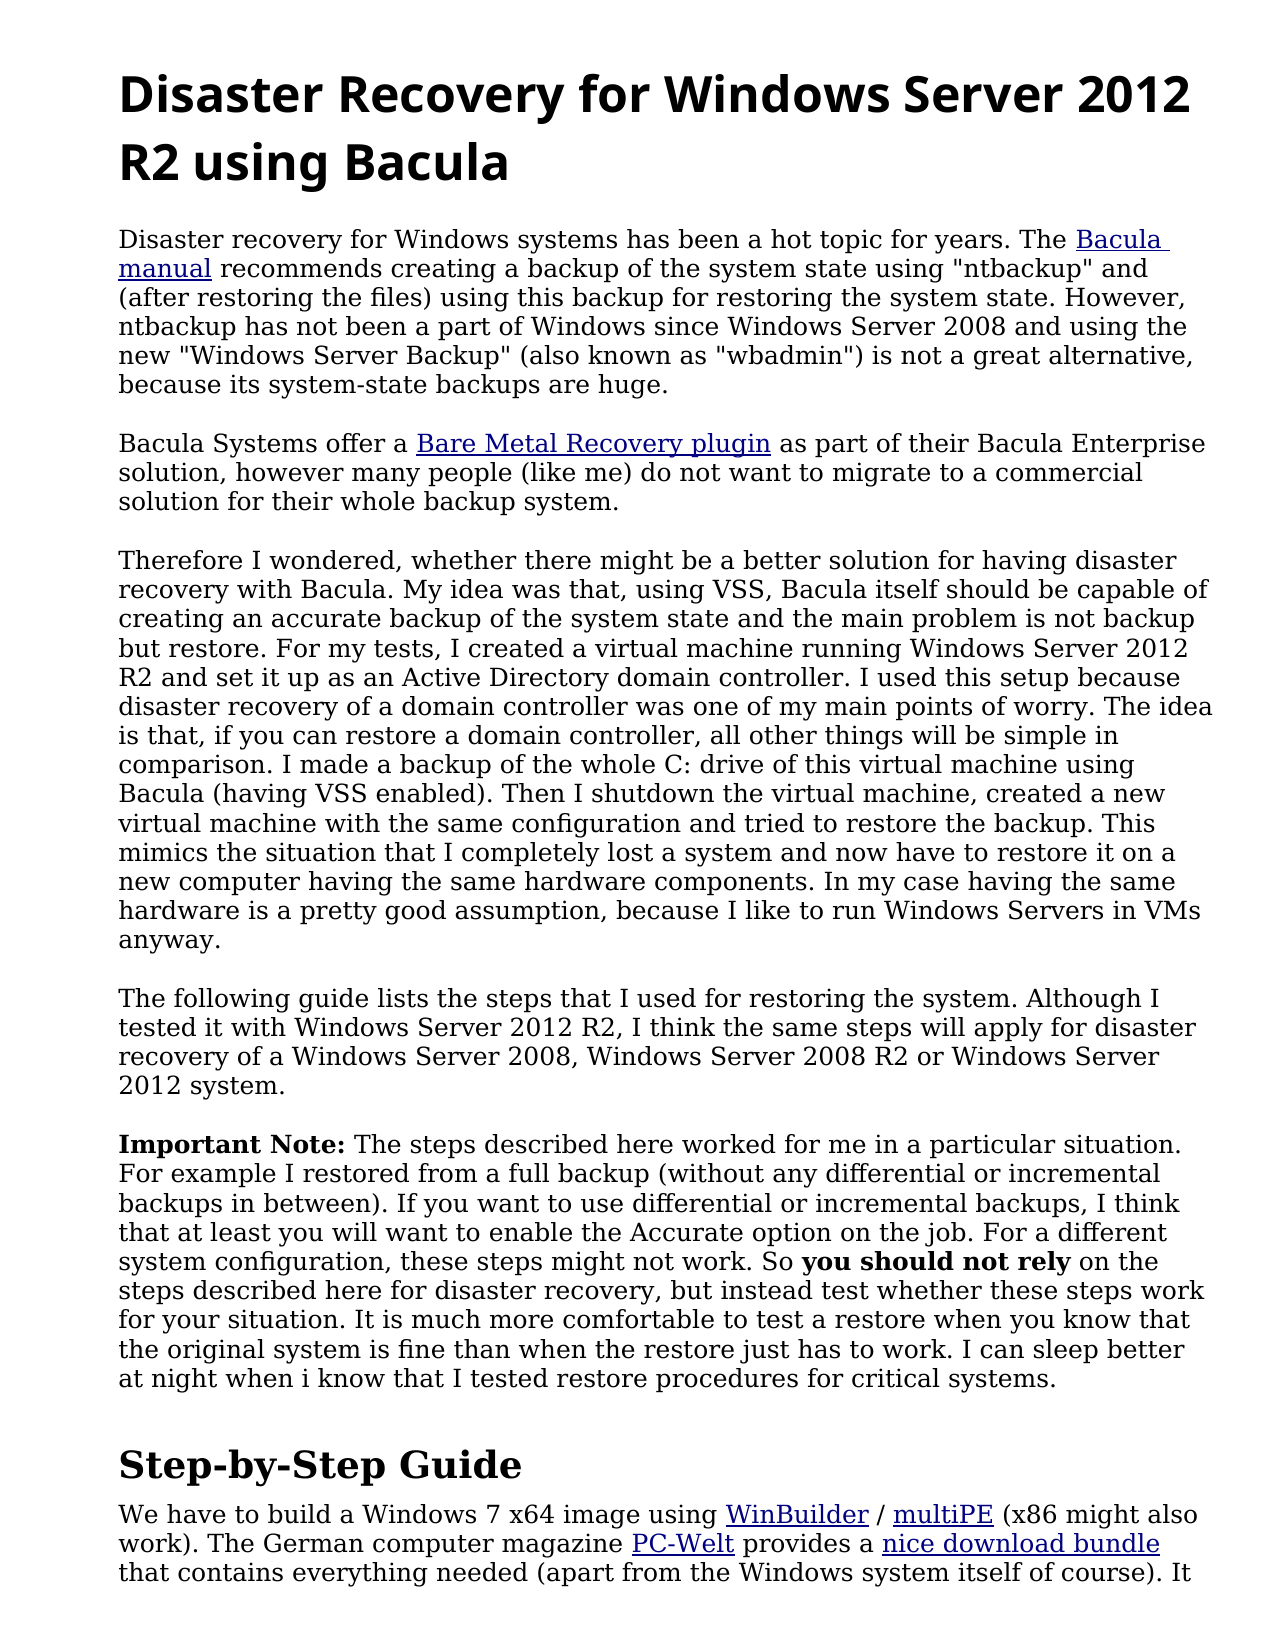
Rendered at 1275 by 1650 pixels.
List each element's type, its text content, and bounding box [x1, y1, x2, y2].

text We have to build a Windows 7 x64 image using WinBuilder / multiPE (x86 might also work). The German computer magazine PC-Welt provides a nice download bundle that contains everything needed (apart from the Windows system itself of course). It [118, 1500, 1216, 1587]
text Disaster recovery for Windows systems has been a hot topic for years. The Bacula manual recommends creating a backup of the system state using "ntbackup" and (after restoring the files) using this backup for restoring the system state. However, ntbackup has not been a part of Windows since Windows Server 2008 and using the new "Windows Server Backup" (also known as "wbadmin") is not a great alternative, because its system-state backups are huge. [118, 225, 1216, 400]
text Important Note: The steps described here worked for me in a particular situation. For example I restored from a full backup (without any differential or incremental backups in between). If you want to use differential or incremental backups, I think that at least you will want to enable the Accurate option on the job. For a different system configuration, these steps might not work. So you should not rely on the steps described here for disaster recovery, but instead test whether these steps work for your situation. It is much more comfortable to test a restore when you know that the original system is fine than when the restore just has to work. I can sleep better at night when i know that I tested restore procedures for critical systems. [118, 1130, 1216, 1393]
text The following guide lists the steps that I used for restoring the system. Although I tested it with Windows Server 2012 R2, I think the same steps will apply for disaster recovery of a Windows Server 2008, Windows Server 2008 R2 or Windows Server 2012 system. [118, 984, 1216, 1101]
text Therefore I wondered, whether there might be a better solution for having disaster recovery with Bacula. My idea was that, using VSS, Bacula itself should be capable of creating an accurate backup of the system state and the main problem is not backup but restore. For my tests, I created a virtual machine running Windows Server 2012 R2 and set it up as an Active Directory domain controller. I used this setup because disaster recovery of a domain controller was one of my main points of worry. The idea is that, if you can restore a domain controller, all other things will be simple in comparison. I made a backup of the whole C: drive of this virtual machine using Bacula (having VSS enabled). Then I shutdown the virtual machine, created a new virtual machine with the same configuration and tried to restore the backup. This mimics the situation that I completely lost a system and now have to restore it on a new computer having the same hardware components. In my case having the same hardware is a pretty good assumption, because I like to run Windows Servers in VMs anyway. [118, 546, 1216, 954]
subtitle Step-by-Step Guide [118, 1443, 1216, 1487]
text Bacula Systems offer a Bare Metal Recovery plugin as part of their Bacula Enterprise solution, however many people (like me) do not want to migrate to a commercial solution for their whole backup system. [118, 429, 1216, 517]
subtitle Disaster Recovery for Windows Server 2012 R2 using Bacula [118, 59, 1216, 195]
